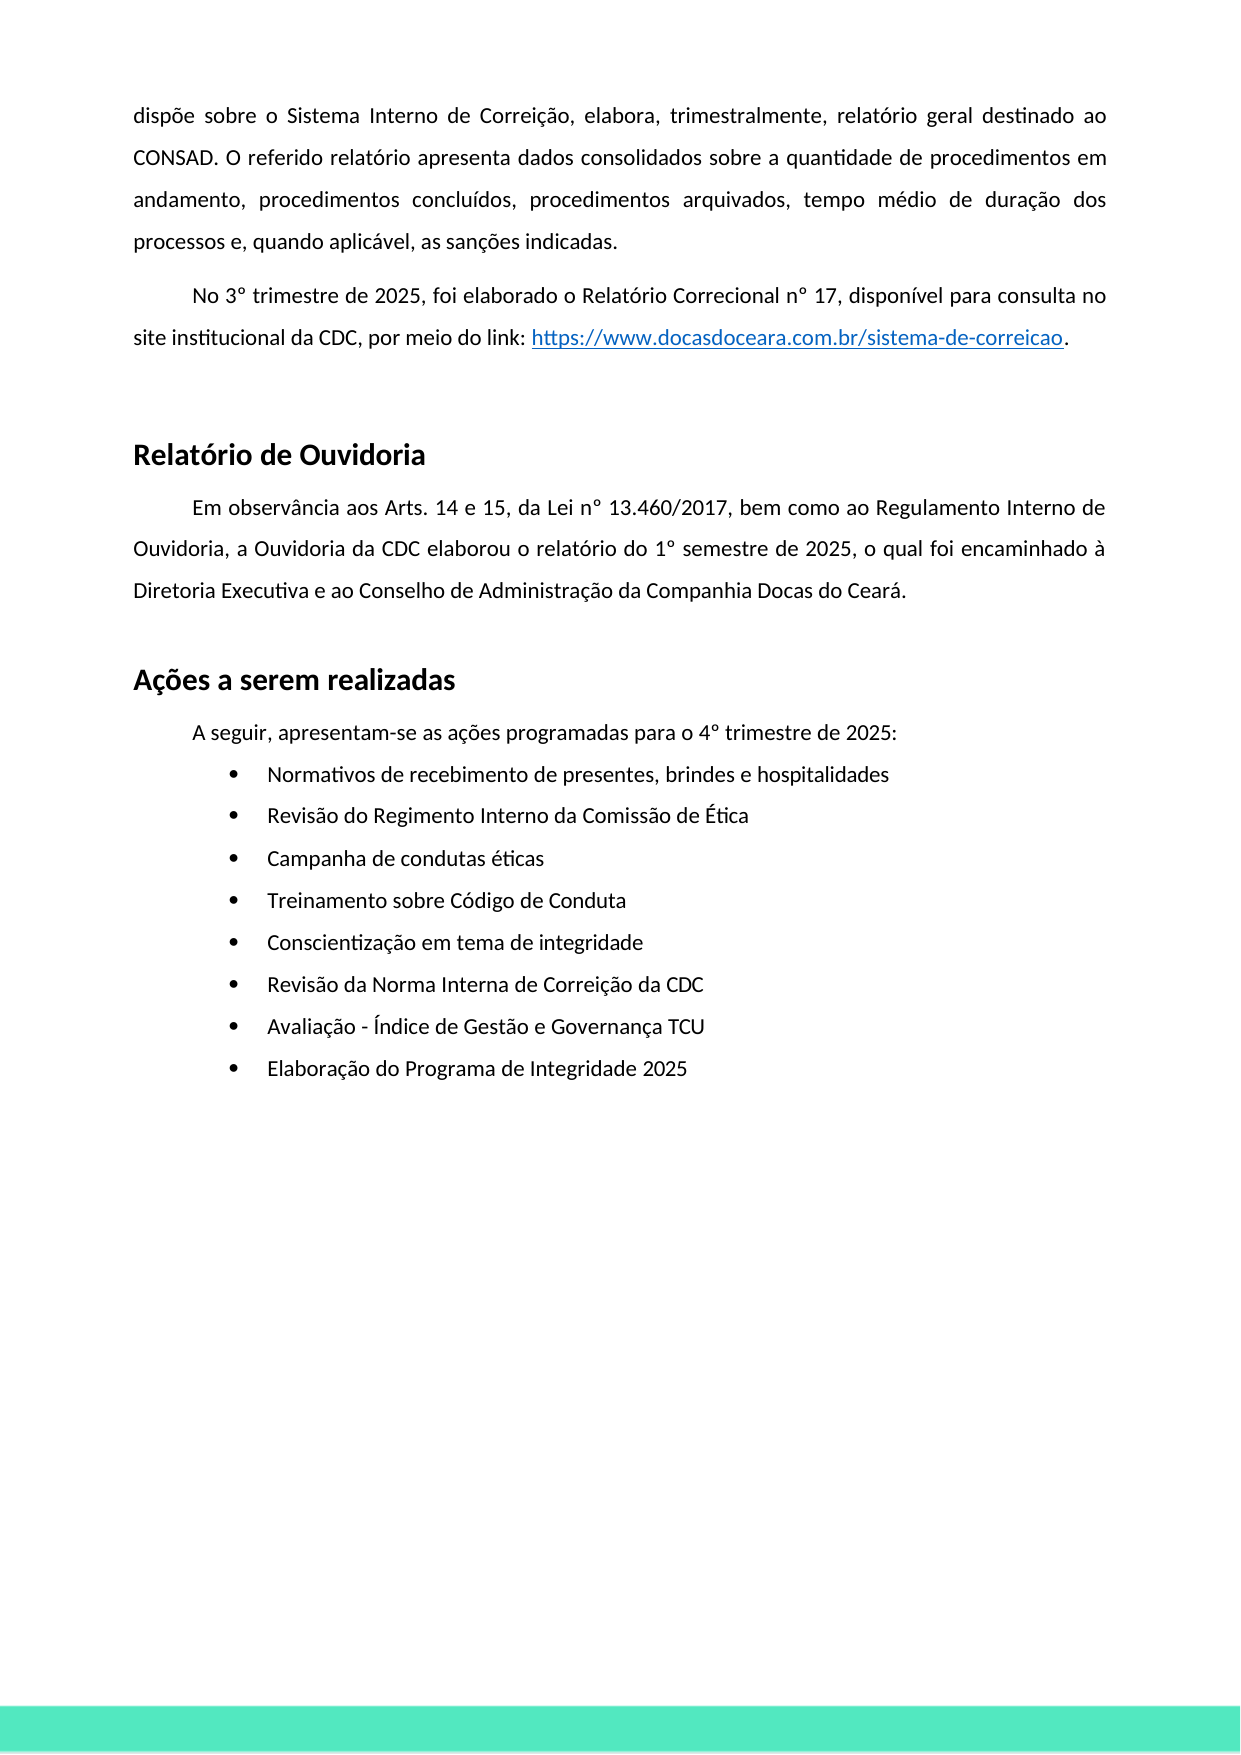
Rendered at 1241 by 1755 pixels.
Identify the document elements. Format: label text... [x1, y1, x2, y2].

list Campanha de condutas éticas [229, 844, 1123, 872]
text Em observância aos Arts. 14 e 15, da Lei nº 13.460/2017, bem como ao Regulamento Interno de Ouvidoria, a Ouvidoria da CDC elaborou o relatório do 1º semestre de 2025, o qual foi encaminhado à Diretoria Executiva e ao Conselho de Administração da Companhia Docas do Ceará. [133, 493, 1108, 604]
text dispõe sobre o Sistema Interno de Correição, elabora, trimestralmente, relatório geral destinado ao CONSAD. O referido relatório apresenta dados consolidados sobre a quantidade de procedimentos em andamento, procedimentos concluídos, procedimentos arquivados, tempo médio de duração dos processos e, quando aplicável, as sanções indicadas. [133, 101, 1108, 255]
list Conscientização em tema de integridade [229, 928, 1123, 956]
text No 3º trimestre de 2025, foi elaborado o Relatório Correcional nº 17, disponível para consulta no site institucional da CDC, por meio do link: https://www.docasdoceara.com.br/sistema-de-correicao. [133, 282, 1108, 352]
subtitle Ações a serem realizadas [133, 661, 1123, 699]
list Revisão do Regimento Interno da Comissão de Ética [229, 802, 1123, 830]
list Normativos de recebimento de presentes, brindes e hospitalidades [229, 760, 1123, 788]
list Revisão da Norma Interna de Correição da CDC [229, 970, 1123, 998]
list Treinamento sobre Código de Conduta [229, 886, 1123, 914]
list Avaliação - Índice de Gestão e Governança TCU [229, 1012, 1123, 1040]
list Elaboração do Programa de Integridade 2025 [229, 1054, 1123, 1082]
text A seguir, apresentam-se as ações programadas para o 4º trimestre de 2025: [192, 718, 1123, 746]
subtitle Relatório de Ouvidoria [133, 435, 1123, 473]
